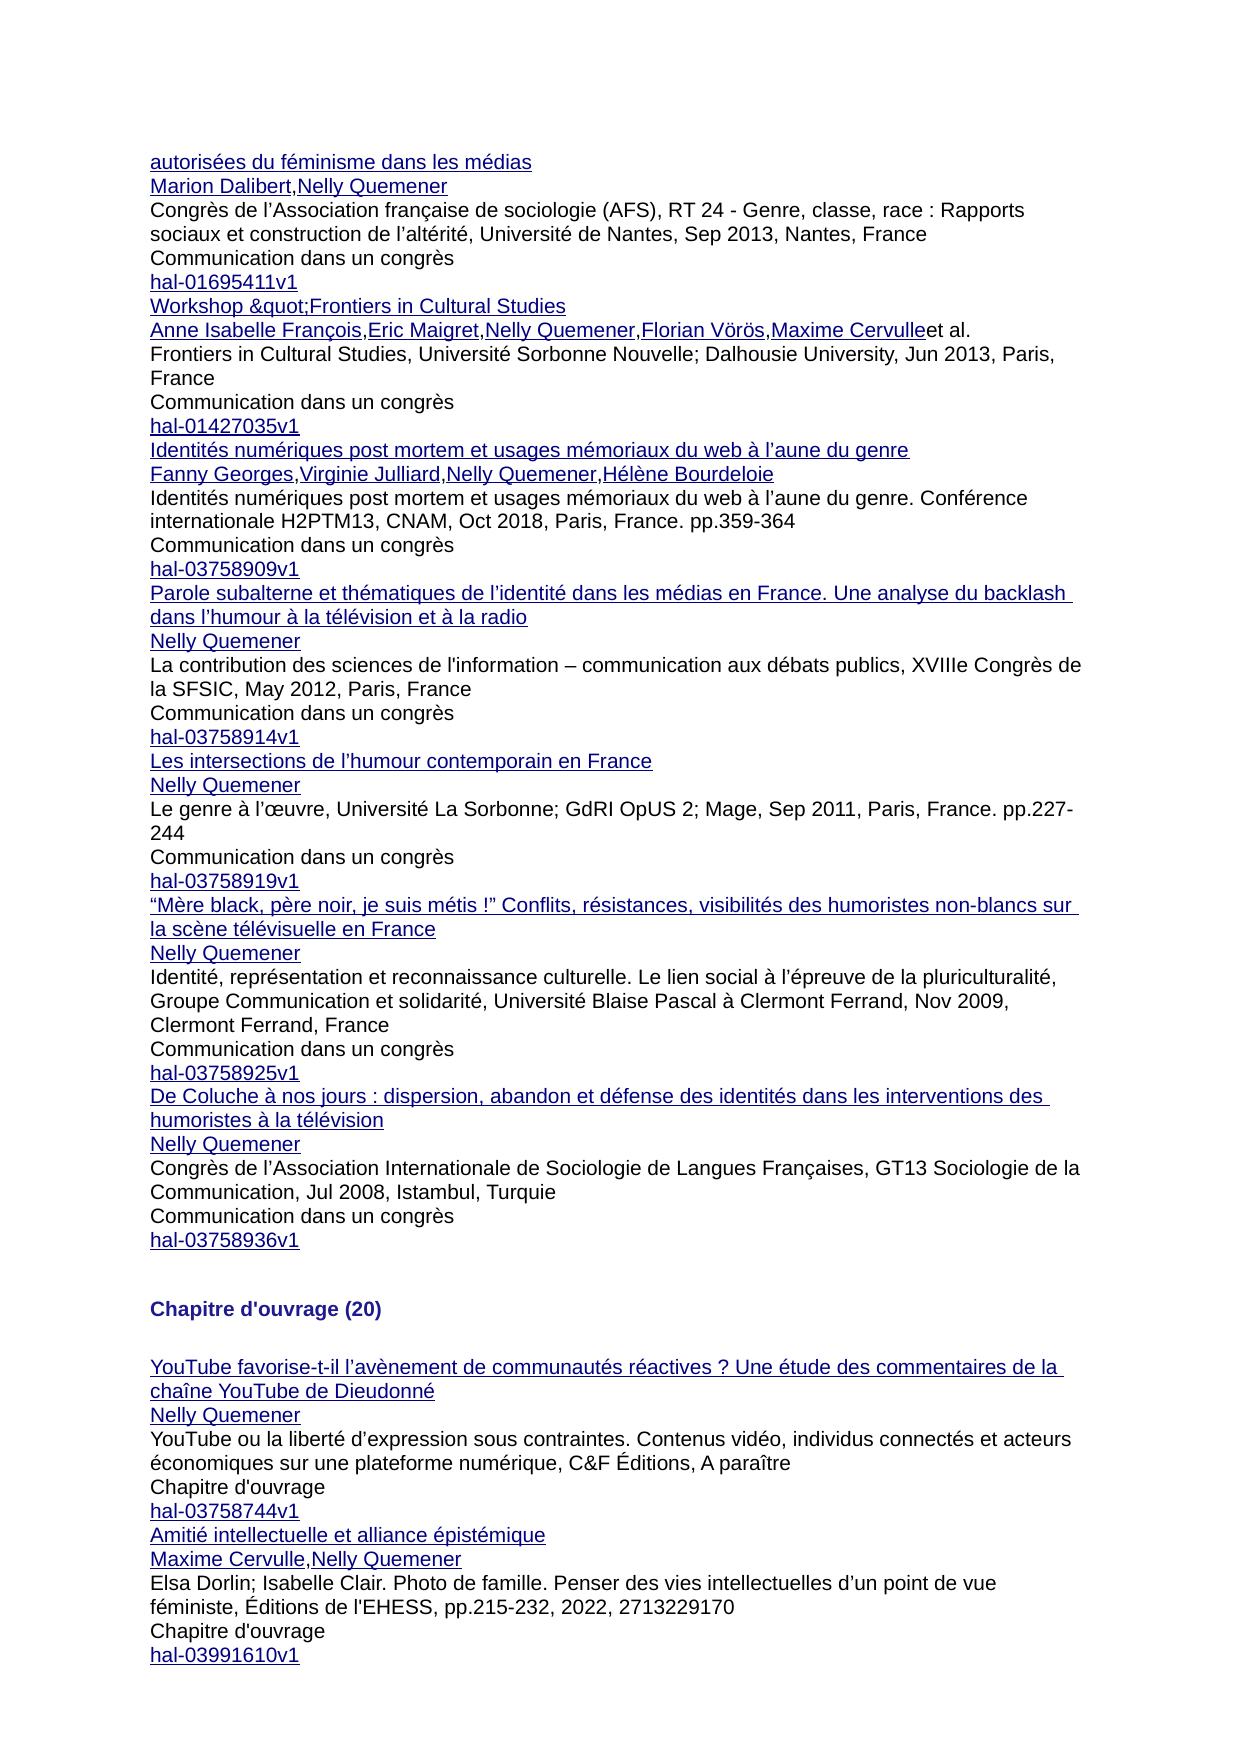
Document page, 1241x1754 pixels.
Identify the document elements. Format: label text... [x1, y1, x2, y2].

table_cell “Mère black, père noir, je suis métis !” Conflits, résistances, visibilités des humoristes non-blancs sur la scène télévisuelle en France Nelly Quemener Identité, représentation et reconnaissance culturelle. Le lien social à l’épreuve de la pluriculturalité, Groupe Communication et solidarité, Université Blaise Pascal à Clermont Ferrand, Nov 2009, Clermont Ferrand, France Communication dans un congrès hal-03758925v1 [150, 893, 1090, 1084]
subtitle Chapitre d'ouvrage (20) [150, 1297, 1090, 1321]
table_cell Les intersections de l’humour contemporain en France Nelly Quemener Le genre à l’œuvre, Université La Sorbonne; GdRI OpUS 2; Mage, Sep 2011, Paris, France. pp.227-244 Communication dans un congrès hal-03758919v1 [150, 749, 1090, 893]
table_header YouTube favorise-t-il l’avènement de communautés réactives ? Une étude des commentaires de la chaîne YouTube de Dieudonné Nelly Quemener YouTube ou la liberté d’expression sous contraintes. Contenus vidéo, individus connectés et acteurs économiques sur une plateforme numérique, C&F Éditions, A paraître Chapitre d'ouvrage hal-03758744v1 [150, 1355, 1090, 1523]
table_cell Workshop &quot;Frontiers in Cultural Studies Anne Isabelle François,Eric Maigret,Nelly Quemener,Florian Vörös,Maxime Cervulleet al. Frontiers in Cultural Studies, Université Sorbonne Nouvelle; Dalhousie University, Jun 2013, Paris, France Communication dans un congrès hal-01427035v1 [150, 294, 1090, 437]
table_cell Parole subalterne et thématiques de l’identité dans les médias en France. Une analyse du backlash dans l’humour à la télévision et à la radio Nelly Quemener La contribution des sciences de l'information – communication aux débats publics, XVIIIe Congrès de la SFSIC, May 2012, Paris, France Communication dans un congrès hal-03758914v1 [150, 581, 1090, 749]
table_cell Amitié intellectuelle et alliance épistémique Maxime Cervulle,Nelly Quemener Elsa Dorlin; Isabelle Clair. Photo de famille. Penser des vies intellectuelles d’un point de vue féministe, Éditions de l'EHESS, pp.215-232, 2022, 2713229170 Chapitre d'ouvrage hal-03991610v1 [150, 1523, 1090, 1667]
table_cell Identités numériques post mortem et usages mémoriaux du web à l’aune du genre Fanny Georges,Virginie Julliard,Nelly Quemener,Hélène Bourdeloie Identités numériques post mortem et usages mémoriaux du web à l’aune du genre. Conférence internationale H2PTM13, CNAM, Oct 2018, Paris, France. pp.359-364 Communication dans un congrès hal-03758909v1 [150, 438, 1090, 581]
table_cell Des héroïnes en colère&quot;? Ce que l’hypermédiatisation du collectif Femen dit des formes autorisées du féminisme dans les médias Marion Dalibert,Nelly Quemener Congrès de l’Association française de sociologie (AFS), RT 24 - Genre, classe, race : Rapports sociaux et construction de l’altérité, Université de Nantes, Sep 2013, Nantes, France Communication dans un congrès hal-01695411v1 [150, 150, 1090, 294]
table_cell De Coluche à nos jours : dispersion, abandon et défense des identités dans les interventions des humoristes à la télévision Nelly Quemener Congrès de l’Association Internationale de Sociologie de Langues Françaises, GT13 Sociologie de la Communication, Jul 2008, Istambul, Turquie Communication dans un congrès hal-03758936v1 [150, 1084, 1090, 1252]
